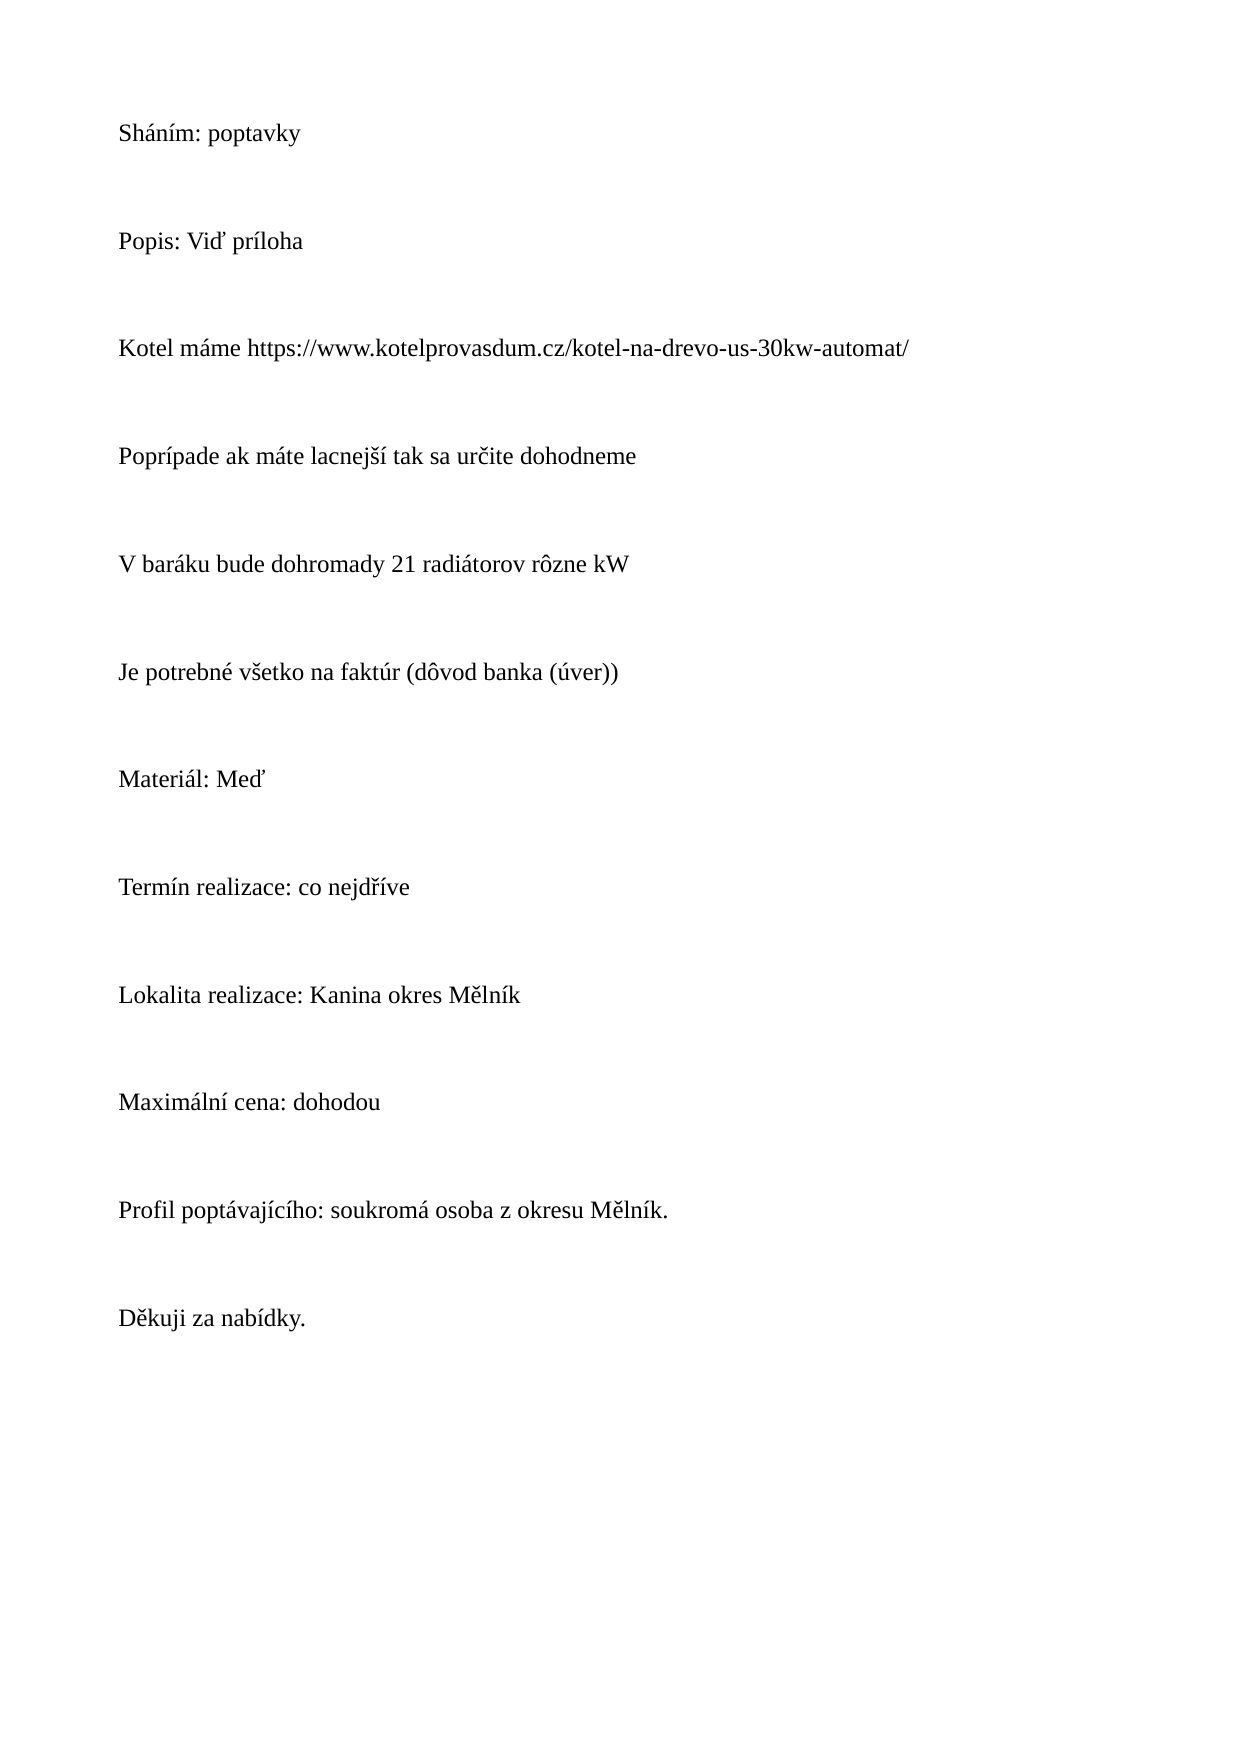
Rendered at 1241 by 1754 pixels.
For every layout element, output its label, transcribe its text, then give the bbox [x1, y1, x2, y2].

text Je potrebné všetko na faktúr (dôvod banka (úver)) [118, 657, 1122, 685]
text Materiál: Meď [118, 764, 1122, 793]
text Termín realizace: co nejdříve [118, 872, 1122, 901]
text V baráku bude dohromady 21 radiátorov rôzne kW [118, 549, 1122, 578]
text Maximální cena: dohodou [118, 1087, 1122, 1116]
text Děkuji za nabídky. [118, 1303, 1122, 1332]
text Poprípade ak máte lacnejší tak sa určite dohodneme [118, 441, 1122, 470]
text Kotel máme https://www.kotelprovasdum.cz/kotel-na-drevo-us-30kw-automat/ [118, 333, 1122, 362]
text Profil poptávajícího: soukromá osoba z okresu Mělník. [118, 1195, 1122, 1224]
text Lokalita realizace: Kanina okres Mělník [118, 980, 1122, 1008]
text Sháním: poptavky [118, 118, 1122, 147]
text Popis: Viď príloha [118, 226, 1122, 254]
